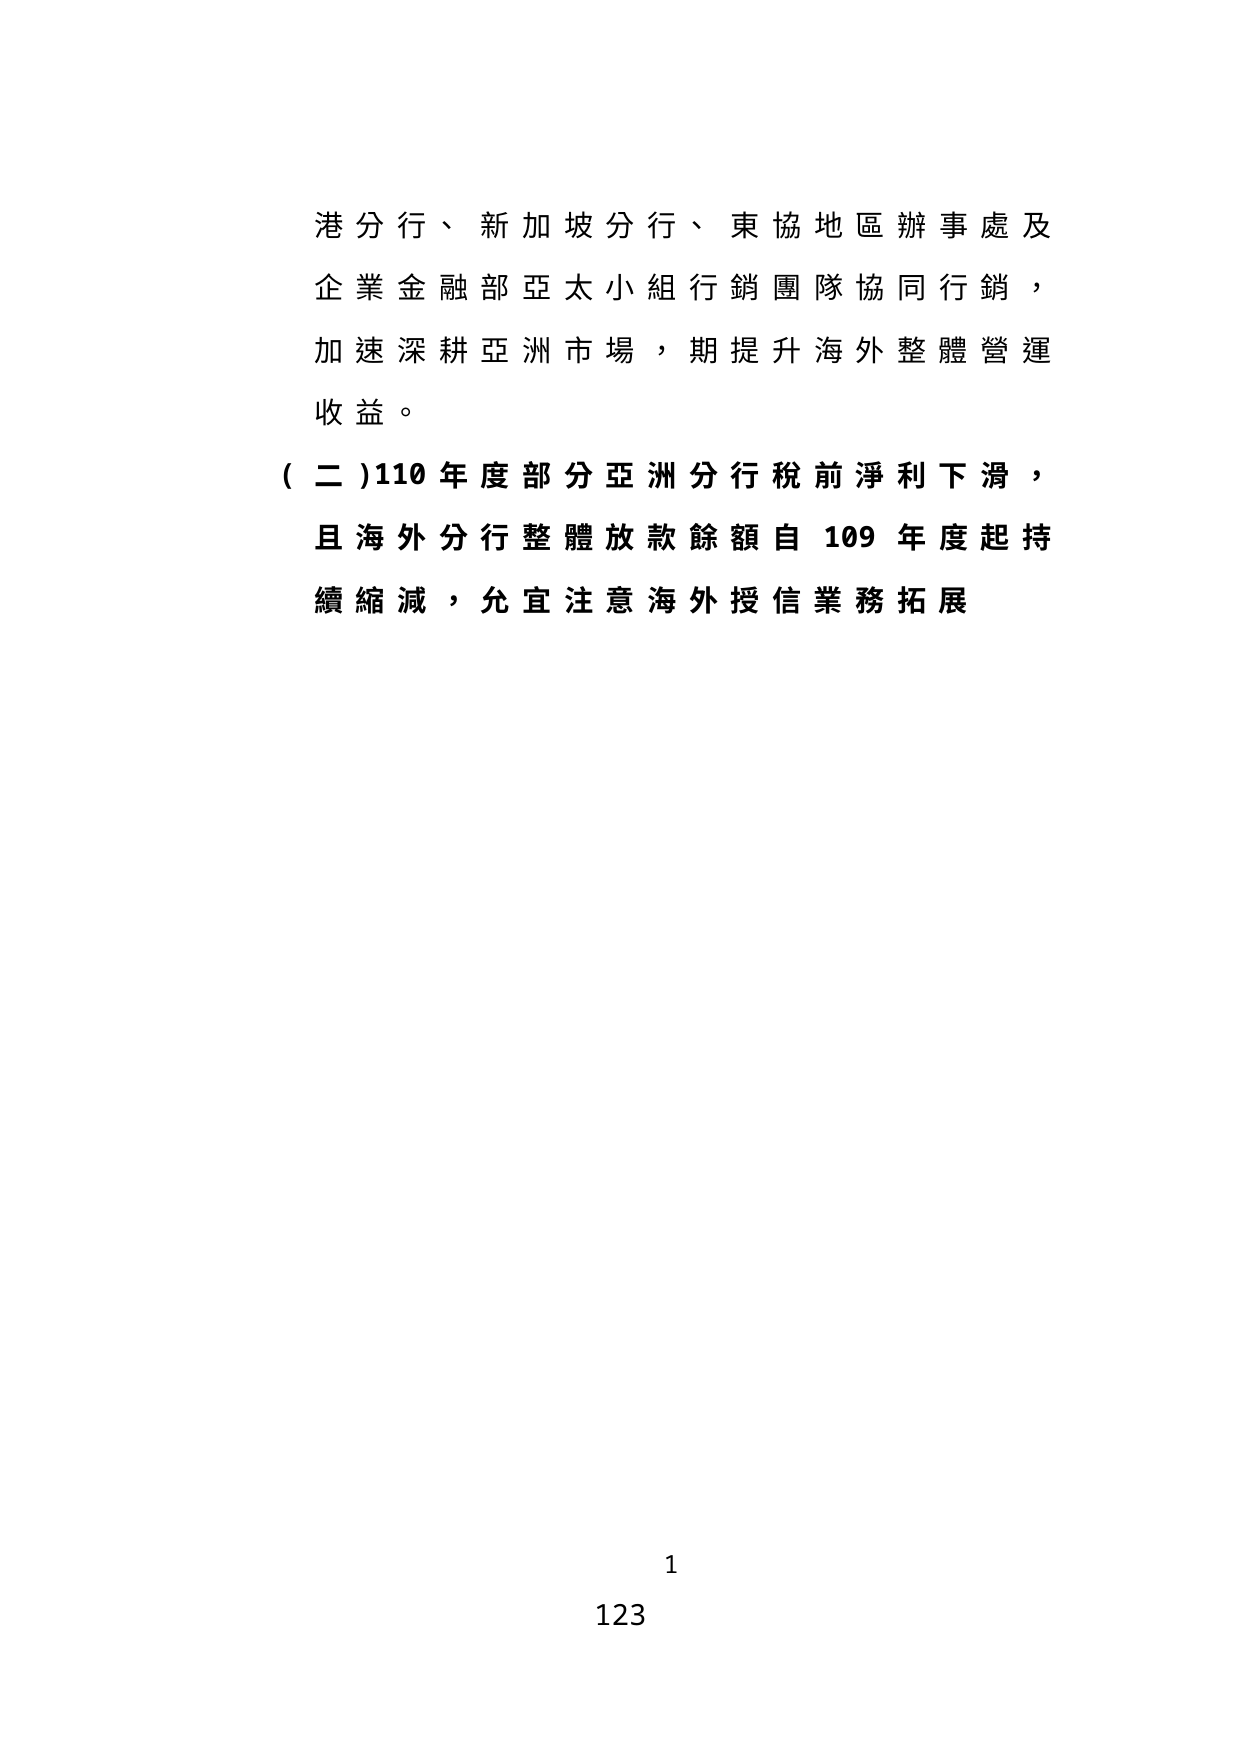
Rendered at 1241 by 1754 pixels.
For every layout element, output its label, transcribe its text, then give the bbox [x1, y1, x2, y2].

text 港分行、新加坡分行、東協地區辦事處及企業金融部亞太小組行銷團隊協同行銷，加速深耕亞洲市場，期提升海外整體營運收益。 [271, 182, 1058, 432]
text (二)110年度部分亞洲分行稅前淨利下滑，且海外分行整體放款餘額自109年度起持續縮減，允宜注意海外授信業務拓展 [242, 432, 1058, 619]
